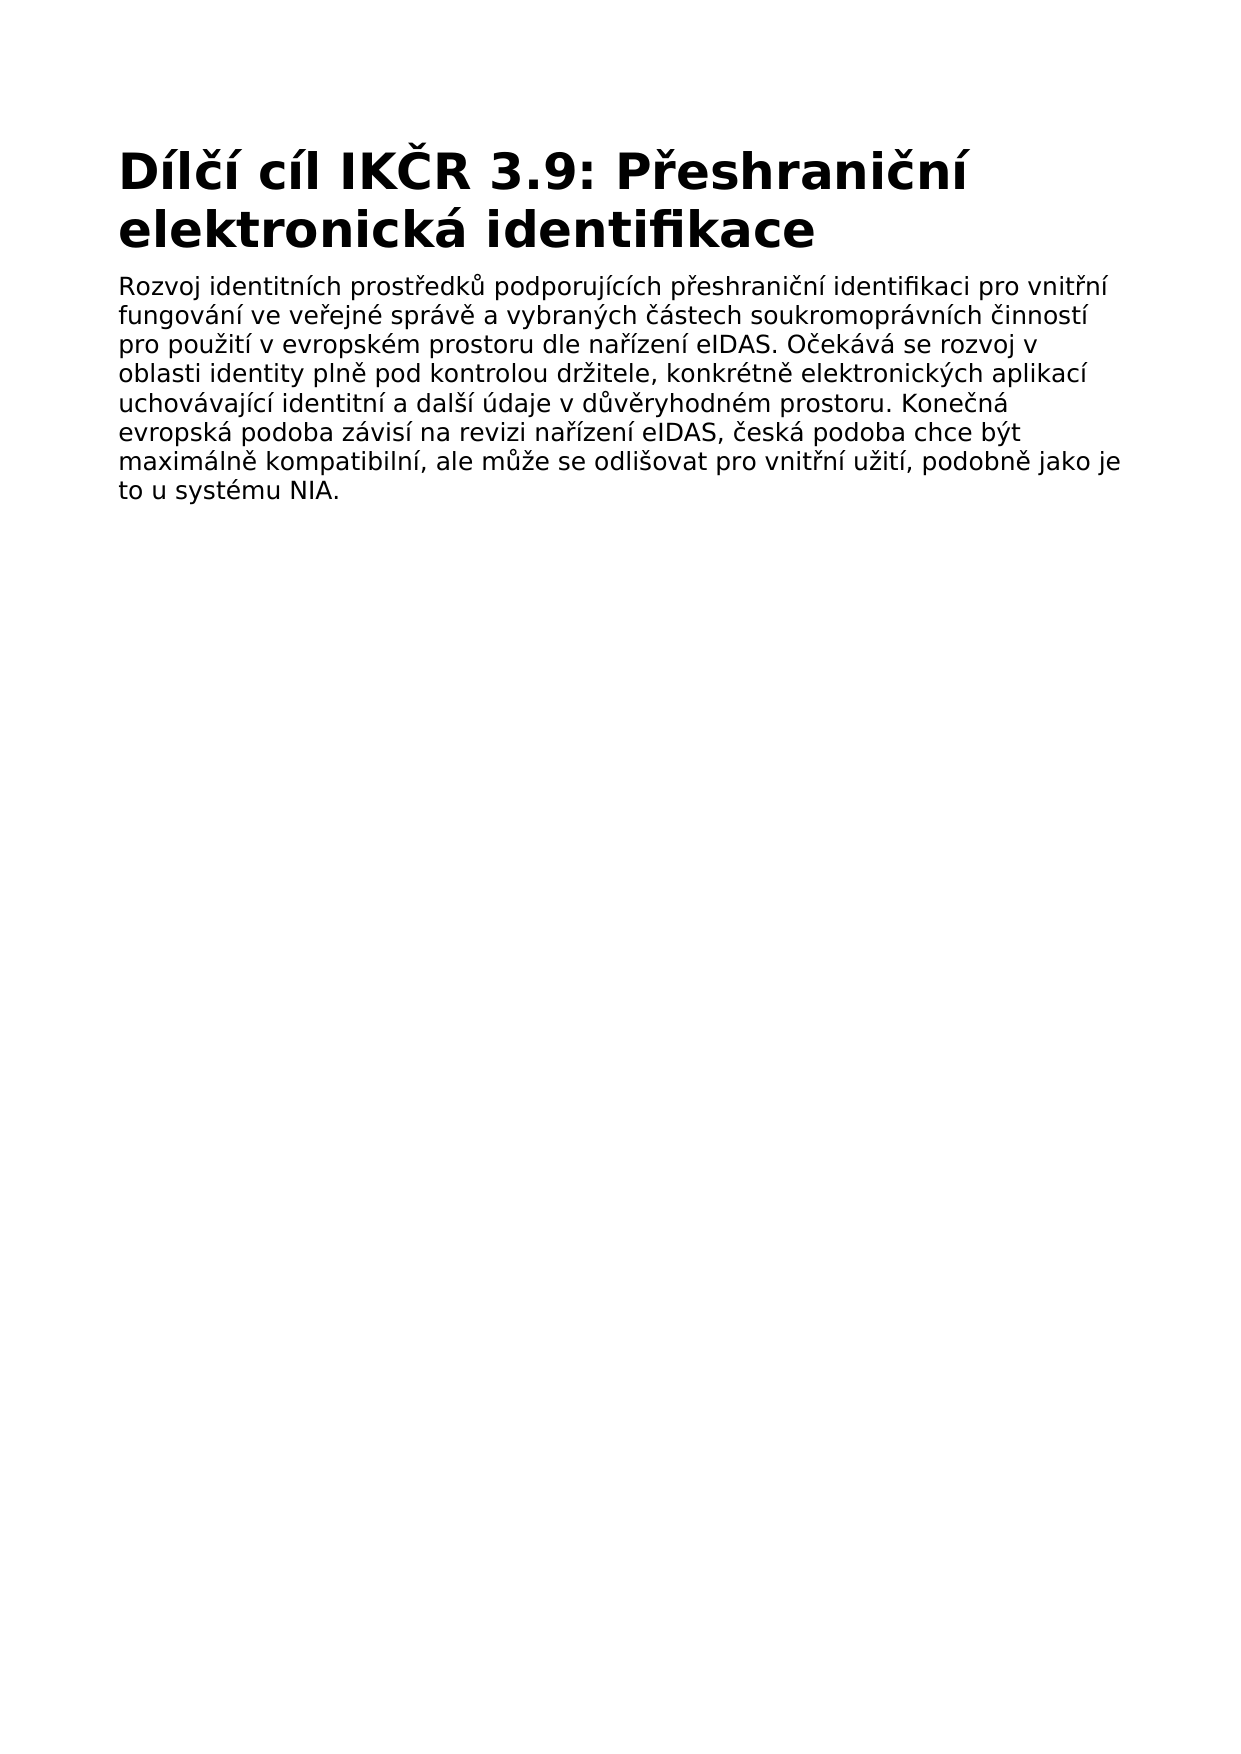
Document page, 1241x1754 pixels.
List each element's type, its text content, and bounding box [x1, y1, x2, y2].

text Rozvoj identitních prostředků podporujících přeshraniční identifikaci pro vnitřní fungování ve veřejné správě a vybraných částech soukromoprávních činností pro použití v evropském prostoru dle nařízení eIDAS. Očekává se rozvoj v oblasti identity plně pod kontrolou držitele, konkrétně elektronických aplikací uchovávající identitní a další údaje v důvěryhodném prostoru. Konečná evropská podoba závisí na revizi nařízení eIDAS, česká podoba chce být maximálně kompatibilní, ale může se odlišovat pro vnitřní užití, podobně jako je to u systému NIA. [118, 272, 1122, 505]
subtitle Dílčí cíl IKČR 3.9: Přeshraniční elektronická identifikace [118, 143, 1122, 259]
